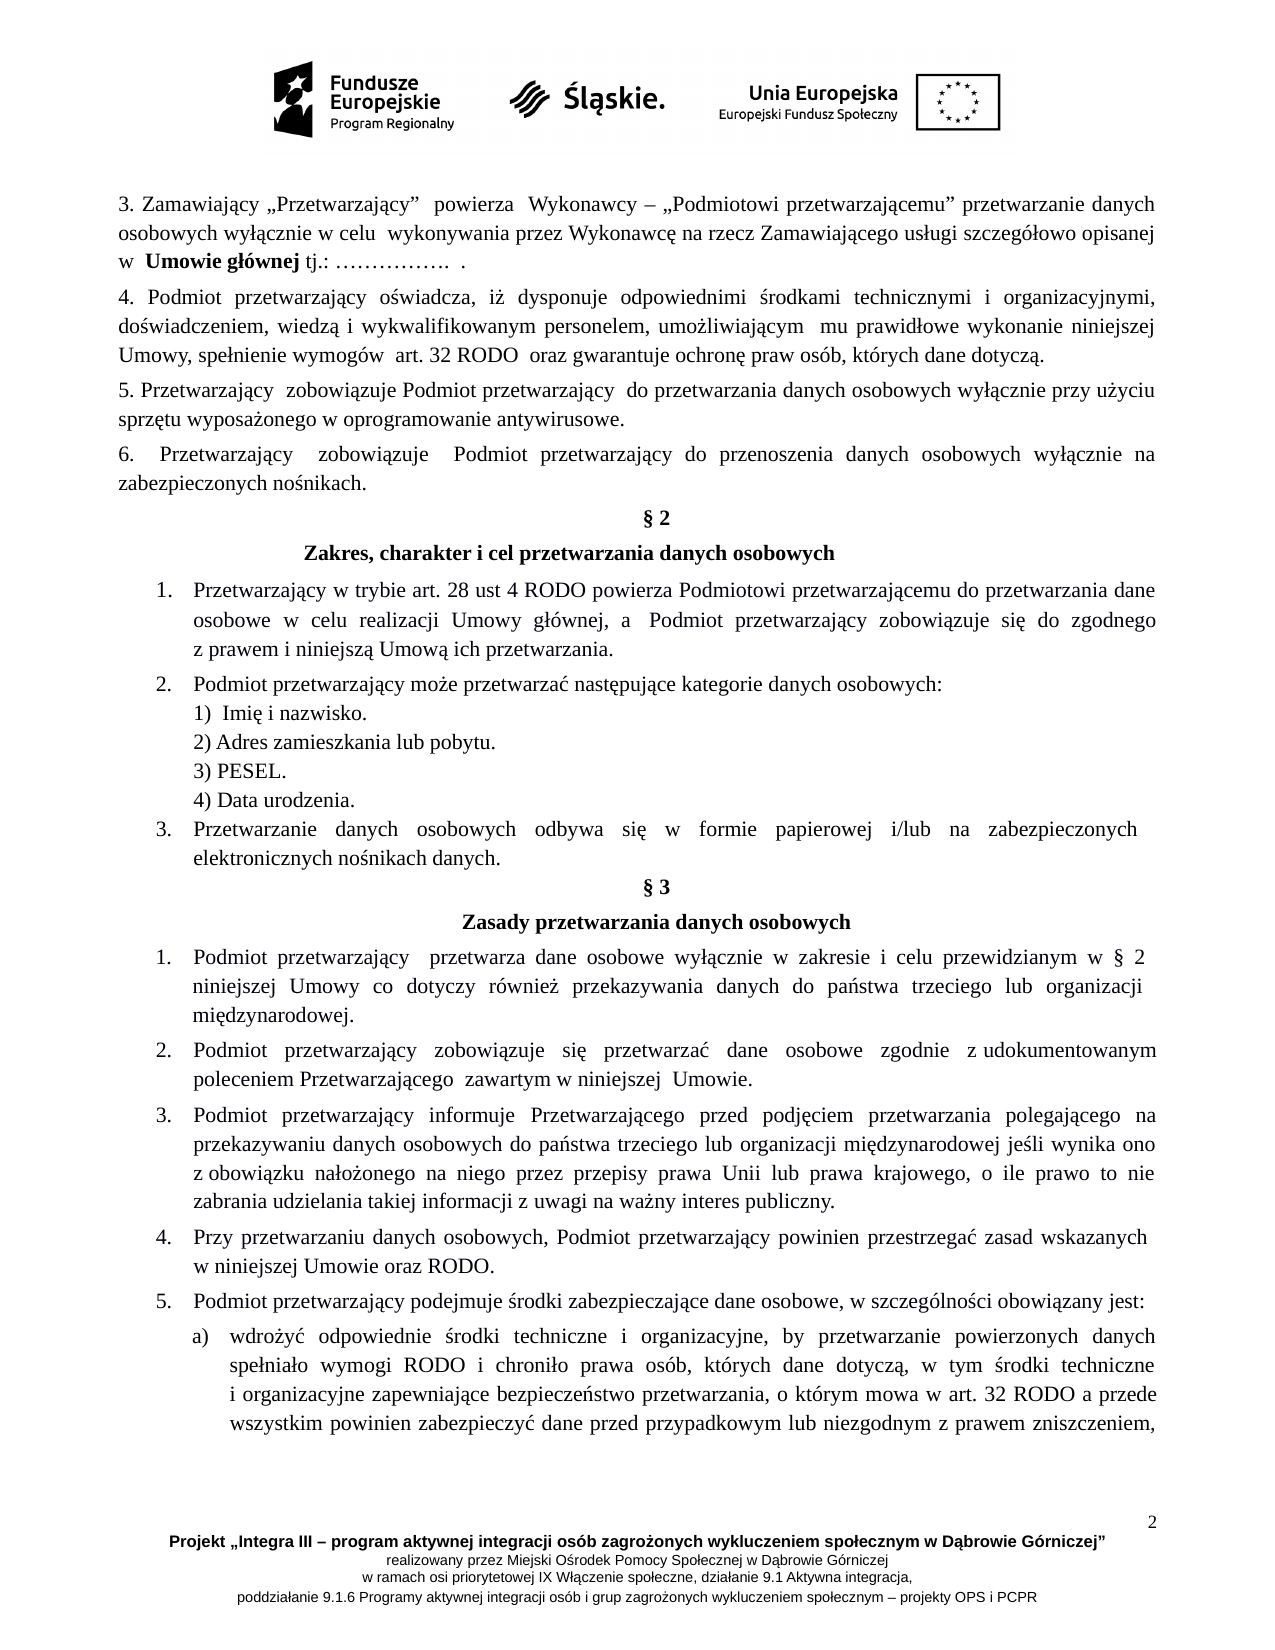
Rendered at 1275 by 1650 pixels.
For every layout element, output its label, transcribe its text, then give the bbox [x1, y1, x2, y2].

text § 2 [156, 505, 1157, 530]
list 4) Data urodzenia. [156, 787, 1157, 812]
list Podmiot przetwarzający przetwarza dane osobowe wyłącznie w zakresie i celu przewidzianym w § 2 niniejszej Umowy co dotyczy również przekazywania danych do państwa trzeciego lub organizacji międzynarodowej. [155, 944, 1157, 1027]
list Przetwarzanie danych osobowych odbywa się w formie papierowej i/lub na zabezpieczonych elektronicznych nośnikach danych. [156, 816, 1157, 870]
text 6. Przetwarzający zobowiązuje Podmiot przetwarzający do przenoszenia danych osobowych wyłącznie na zabezpieczonych nośnikach. [118, 441, 1157, 495]
list Podmiot przetwarzający informuje Przetwarzającego przed podjęciem przetwarzania polegającego na przekazywaniu danych osobowych do państwa trzeciego lub organizacji międzynarodowej jeśli wynika ono z obowiązku nałożonego na niego przez przepisy prawa Unii lub prawa krajowego, o ile prawo to nie zabrania udzielania takiej informacji z uwagi na ważny interes publiczny. [156, 1102, 1157, 1214]
text Zakres, charakter i cel przetwarzania danych osobowych [156, 540, 1157, 566]
text Zasady przetwarzania danych osobowych [156, 909, 1157, 934]
list Podmiot przetwarzający może przetwarzać następujące kategorie danych osobowych: [156, 671, 1157, 696]
list Podmiot przetwarzający zobowiązuje się przetwarzać dane osobowe zgodnie z udokumentowanym poleceniem Przetwarzającego zawartym w niniejszej Umowie. [156, 1037, 1157, 1092]
list Przy przetwarzaniu danych osobowych, Podmiot przetwarzający powinien przestrzegać zasad wskazanych w niniejszej Umowie oraz RODO. [156, 1224, 1157, 1278]
text 4. Podmiot przetwarzający oświadcza, iż dysponuje odpowiednimi środkami technicznymi i organizacyjnymi, doświadczeniem, wiedzą i wykwalifikowanym personelem, umożliwiającym mu prawidłowe wykonanie niniejszej Umowy, spełnienie wymogów art. 32 RODO oraz gwarantuje ochronę praw osób, których dane dotyczą. [118, 284, 1157, 367]
list 3) PESEL. [156, 758, 1157, 783]
list Podmiot przetwarzający podejmuje środki zabezpieczające dane osobowe, w szczególności obowiązany jest: [156, 1288, 1157, 1313]
text 5. Przetwarzający zobowiązuje Podmiot przetwarzający do przetwarzania danych osobowych wyłącznie przy użyciu sprzętu wyposażonego w oprogramowanie antywirusowe. [118, 377, 1157, 431]
list wdrożyć odpowiednie środki techniczne i organizacyjne, by przetwarzanie powierzonych danych spełniało wymogi RODO i chroniło prawa osób, których dane dotyczą, w tym środki techniczne i organizacyjne zapewniające bezpieczeństwo przetwarzania, o którym mowa w art. 32 RODO a przede wszystkim powinien zabezpieczyć dane przed przypadkowym lub niezgodnym z prawem zniszczeniem, [192, 1323, 1157, 1435]
text 3. Zamawiający „Przetwarzający” powierza Wykonawcy – „Podmiotowi przetwarzającemu” przetwarzanie danych osobowych wyłącznie w celu wykonywania przez Wykonawcę na rzecz Zamawiającego usługi szczegółowo opisanej w Umowie głównej tj.: ……………. . [118, 191, 1157, 274]
list 1) Imię i nazwisko. [156, 700, 1157, 725]
list Przetwarzający w trybie art. 28 ust 4 RODO powierza Podmiotowi przetwarzającemu do przetwarzania dane osobowe w celu realizacji Umowy głównej, a Podmiot przetwarzający zobowiązuje się do zgodnego z prawem i niniejszą Umową ich przetwarzania. [156, 576, 1157, 661]
text § 3 [156, 874, 1157, 899]
list 2) Adres zamieszkania lub pobytu. [156, 729, 1157, 754]
